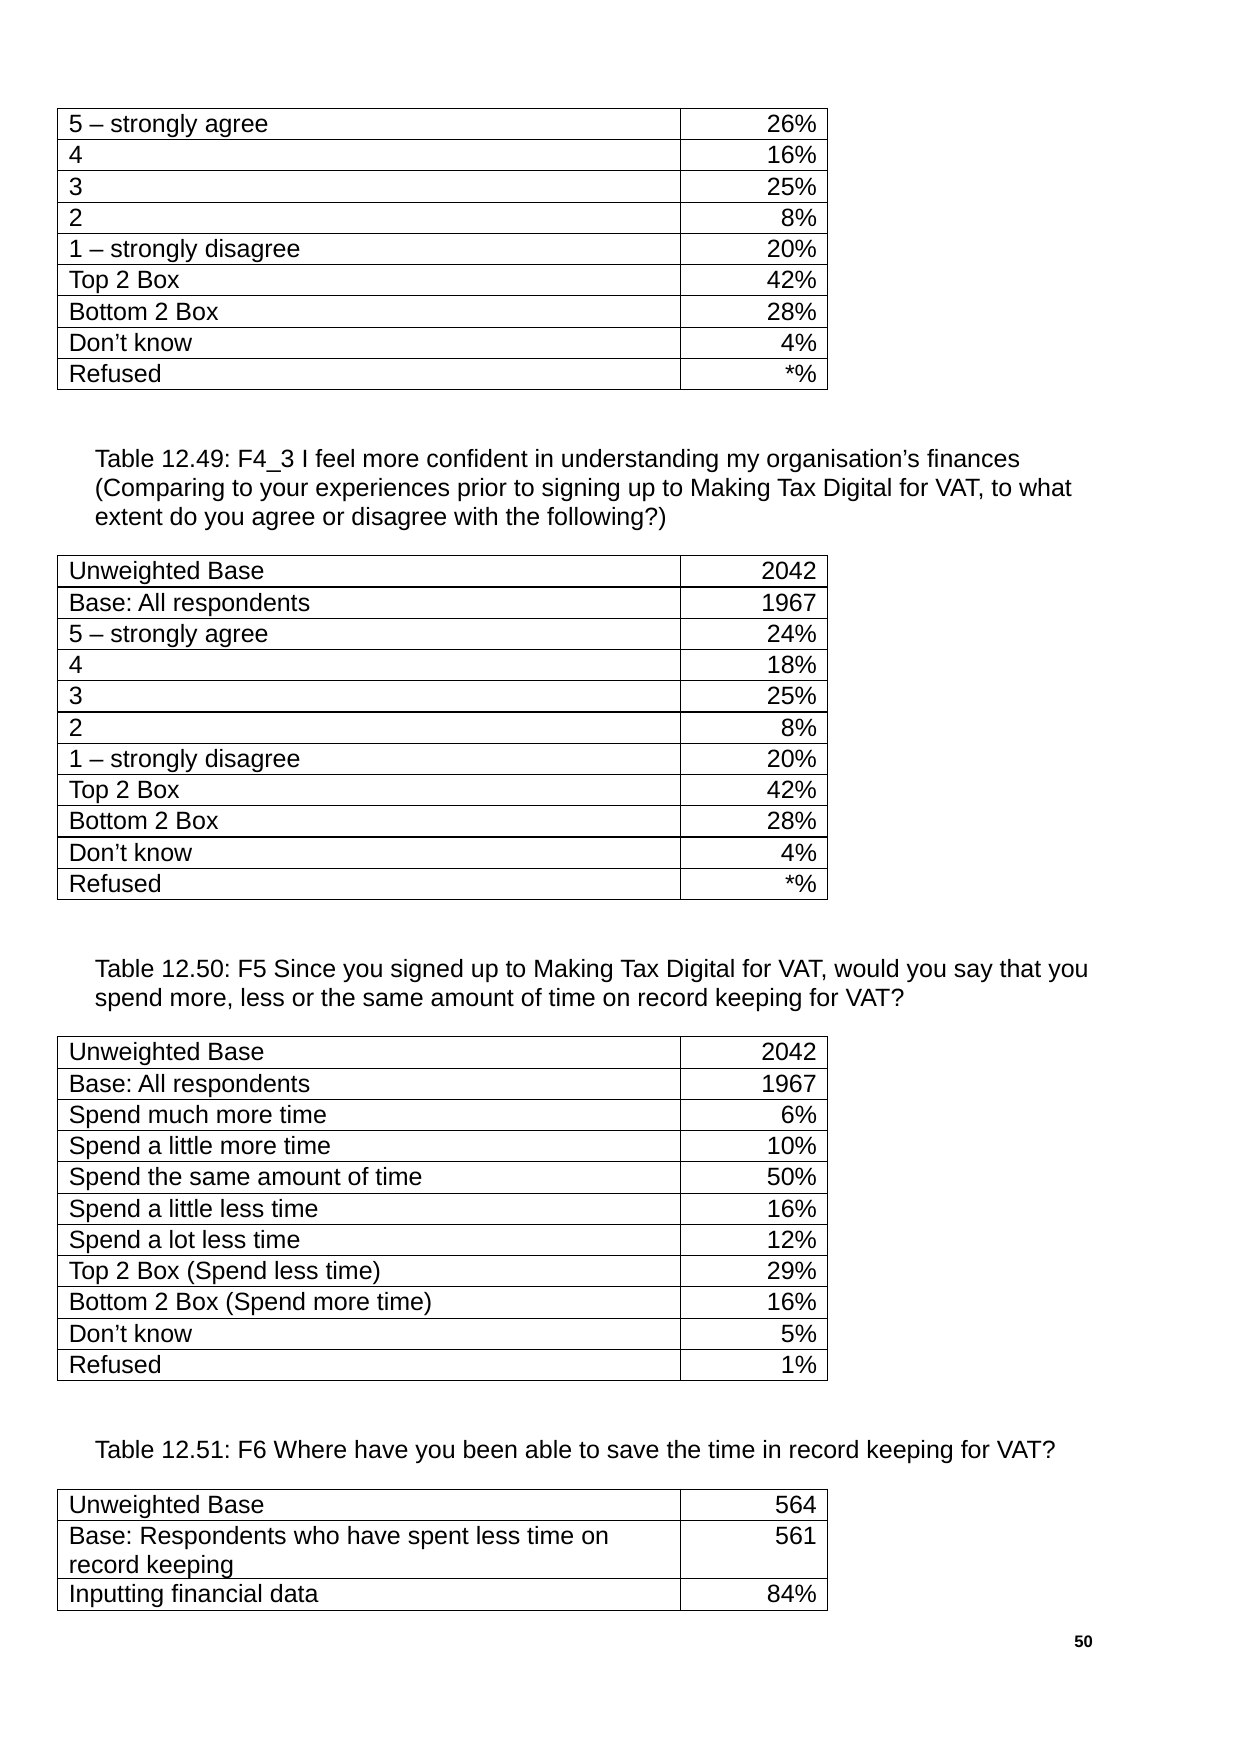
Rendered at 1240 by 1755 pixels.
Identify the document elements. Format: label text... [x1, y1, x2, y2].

table_cell *% [681, 869, 827, 899]
table_cell 5 – strongly agree [58, 619, 680, 649]
table_cell Top 2 Box [58, 775, 680, 805]
table_header Unweighted Base [58, 556, 680, 586]
table_cell 28% [681, 806, 827, 836]
table_cell 12% [681, 1225, 827, 1255]
table_cell 2 [58, 713, 680, 743]
table_cell Refused [58, 359, 680, 389]
table_cell 2 [58, 203, 680, 233]
table_cell 84% [681, 1579, 827, 1609]
table_header 2042 [681, 556, 827, 586]
table_cell 1967 [681, 1069, 827, 1099]
table_cell 5% [681, 1319, 827, 1349]
table_cell 4 [58, 140, 680, 170]
table_cell Spend the same amount of time [58, 1162, 680, 1192]
table_cell 50% [681, 1162, 827, 1192]
table_cell Spend a little more time [58, 1131, 680, 1161]
table_cell 28% [681, 296, 827, 327]
table_cell 4 [58, 650, 680, 680]
table_cell *% [681, 359, 827, 389]
table_cell 6% [681, 1100, 827, 1130]
table_cell 16% [681, 140, 827, 170]
table_cell Top 2 Box (Spend less time) [58, 1256, 680, 1286]
table_cell Spend a little less time [58, 1194, 680, 1224]
table_cell Base: All respondents [58, 1069, 680, 1099]
table_cell 1 – strongly disagree [58, 744, 680, 774]
text Table 12.49: F4_3 I feel more confident in understanding my organisation’s finances (Comparing to your experiences prior to signing up to Making Tax Digital for VAT, to what extent do you agree or disagree with the following?) [94, 444, 1121, 530]
table_cell 42% [681, 775, 827, 805]
table_header 564 [681, 1490, 827, 1520]
table_cell Don’t know [58, 1319, 680, 1349]
table_cell Don’t know [58, 328, 680, 358]
table_cell 10% [681, 1131, 827, 1161]
table_cell 26% [681, 109, 827, 139]
table_cell Base: Respondents who have spent less time on record keeping [58, 1521, 680, 1578]
table_cell 5 – strongly agree [58, 109, 680, 139]
table_cell Bottom 2 Box (Spend more time) [58, 1287, 680, 1317]
table_cell 20% [681, 234, 827, 264]
table_cell 8% [681, 203, 827, 233]
text Table 12.51: F6 Where have you been able to save the time in record keeping for VAT? [94, 1435, 1121, 1463]
table_cell 25% [681, 681, 827, 711]
table_cell 18% [681, 650, 827, 680]
table_cell 1 – strongly disagree [58, 234, 680, 264]
table_cell 20% [681, 744, 827, 774]
table_cell 3 [58, 171, 680, 202]
table_cell 561 [681, 1521, 827, 1578]
table_cell Spend a lot less time [58, 1225, 680, 1255]
table_cell 3 [58, 681, 680, 711]
table_cell Don’t know [58, 838, 680, 868]
table_header Unweighted Base [58, 1490, 680, 1520]
table_cell 42% [681, 265, 827, 295]
table_cell 1967 [681, 588, 827, 618]
table_cell 1% [681, 1350, 827, 1380]
table_cell Spend much more time [58, 1100, 680, 1130]
table_cell 16% [681, 1287, 827, 1317]
table_cell 24% [681, 619, 827, 649]
table_cell 25% [681, 171, 827, 202]
table_cell 29% [681, 1256, 827, 1286]
table_cell 4% [681, 838, 827, 868]
table_cell Refused [58, 869, 680, 899]
table_cell Inputting financial data [58, 1579, 680, 1609]
text Table 12.50: F5 Since you signed up to Making Tax Digital for VAT, would you say that you spend more, less or the same amount of time on record keeping for VAT? [94, 954, 1121, 1011]
table_cell 8% [681, 713, 827, 743]
table_header 2042 [681, 1037, 827, 1067]
table_cell Top 2 Box [58, 265, 680, 295]
table_cell Bottom 2 Box [58, 296, 680, 327]
table_cell Base: All respondents [58, 588, 680, 618]
table_header Unweighted Base [58, 1037, 680, 1067]
table_cell 4% [681, 328, 827, 358]
table_cell Bottom 2 Box [58, 806, 680, 836]
table_cell 16% [681, 1194, 827, 1224]
table_cell Refused [58, 1350, 680, 1380]
